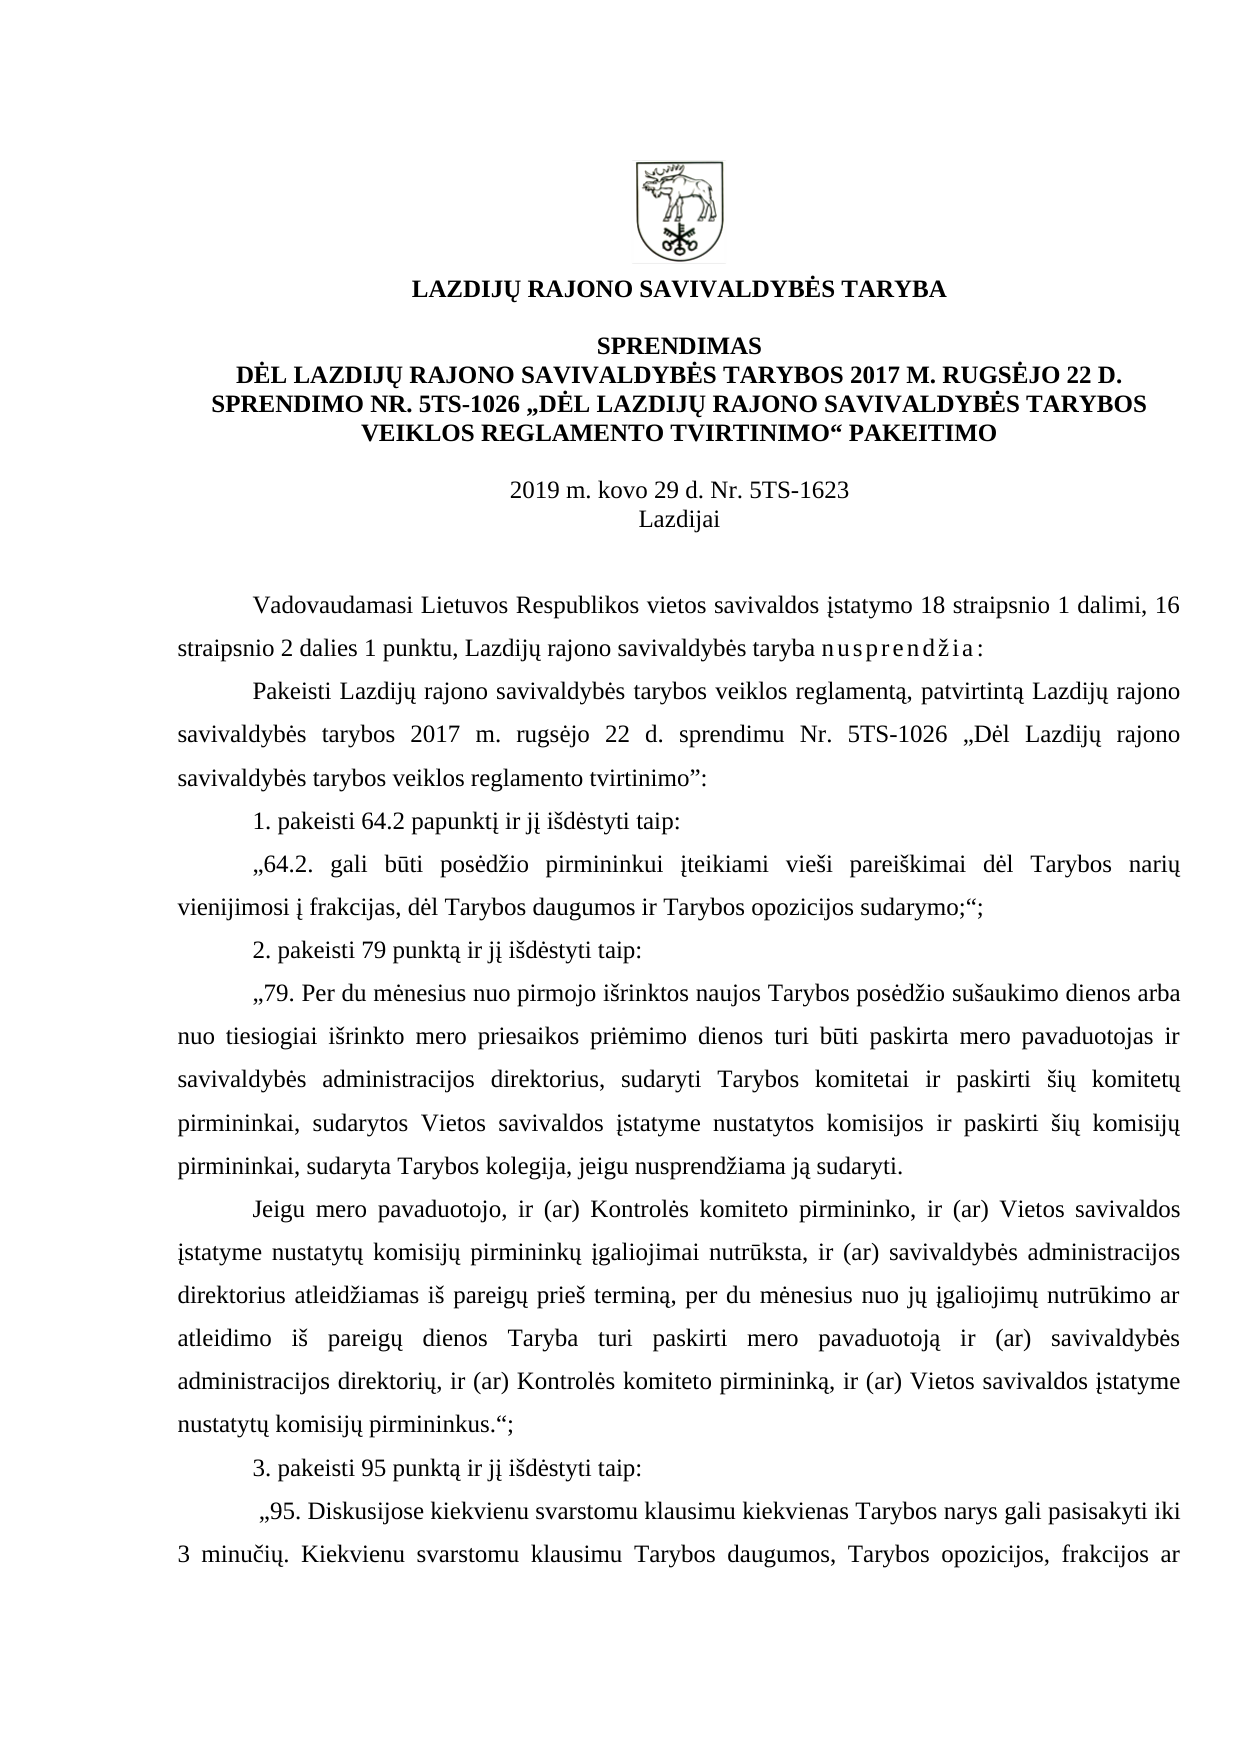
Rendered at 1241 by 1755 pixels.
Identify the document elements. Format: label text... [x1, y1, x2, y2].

text 1. pakeisti 64.2 papunktį ir jį išdėstyti taip: [252, 806, 1181, 834]
text Lazdijai [177, 504, 1181, 533]
text DĖL LAZDIJŲ RAJONO SAVIVALDYBĖS TARYBOS 2017 M. RUGSĖJO 22 D. SPRENDIMO NR. 5TS-1026 „DĖL LAZDIJŲ RAJONO SAVIVALDYBĖS TARYBOS VEIKLOS REGLAMENTO TVIRTINIMO“ PAKEITIMO [177, 360, 1181, 446]
text SPRENDIMAS [177, 331, 1181, 360]
text Vadovaudamasi Lietuvos Respublikos vietos savivaldos įstatymo 18 straipsnio 1 dalimi, 16 straipsnio 2 dalies 1 punktu, Lazdijų rajono savivaldybės taryba nusprendžia: [177, 590, 1181, 662]
text LAZDIJŲ RAJONO SAVIVALDYBĖS TARYBA [177, 274, 1181, 303]
text 2. pakeisti 79 punktą ir jį išdėstyti taip: [177, 935, 1181, 964]
text 2019 m. kovo 29 d. Nr. 5TS-1623 [177, 475, 1181, 504]
text 3. pakeisti 95 punktą ir jį išdėstyti taip: [177, 1453, 1181, 1481]
text Jeigu mero pavaduotojo, ir (ar) Kontrolės komiteto pirmininko, ir (ar) Vietos savivaldos įstatyme nustatytų komisijų pirmininkų įgaliojimai nutrūksta, ir (ar) savivaldybės administracijos direktorius atleidžiamas iš pareigų prieš terminą, per du mėnesius nuo jų įgaliojimų nutrūkimo ar atleidimo iš pareigų dienos Taryba turi paskirti mero pavaduotoją ir (ar) savivaldybės administracijos direktorių, ir (ar) Kontrolės komiteto pirmininką, ir (ar) Vietos savivaldos įstatyme nustatytų komisijų pirmininkus.“; [177, 1194, 1181, 1438]
text „95. Diskusijose kiekvienu svarstomu klausimu kiekvienas Tarybos narys gali pasisakyti iki 3 minučių. Kiekvienu svarstomu klausimu Tarybos daugumos, Tarybos opozicijos, frakcijos ar [177, 1496, 1181, 1568]
text „64.2. gali būti posėdžio pirmininkui įteikiami vieši pareiškimai dėl Tarybos narių vienijimosi į frakcijas, dėl Tarybos daugumos ir Tarybos opozicijos sudarymo;“; [177, 849, 1181, 921]
text „79. Per du mėnesius nuo pirmojo išrinktos naujos Tarybos posėdžio sušaukimo dienos arba nuo tiesiogiai išrinkto mero priesaikos priėmimo dienos turi būti paskirta mero pavaduotojas ir savivaldybės administracijos direktorius, sudaryti Tarybos komitetai ir paskirti šių komitetų pirmininkai, sudarytos Vietos savivaldos įstatyme nustatytos komisijos ir paskirti šių komisijų pirmininkai, sudaryta Tarybos kolegija, jeigu nusprendžiama ją sudaryti. [177, 978, 1181, 1179]
text Pakeisti Lazdijų rajono savivaldybės tarybos veiklos reglamentą, patvirtintą Lazdijų rajono savivaldybės tarybos 2017 m. rugsėjo 22 d. sprendimu Nr. 5TS-1026 „Dėl Lazdijų rajono savivaldybės tarybos veiklos reglamento tvirtinimo”: [177, 676, 1181, 791]
